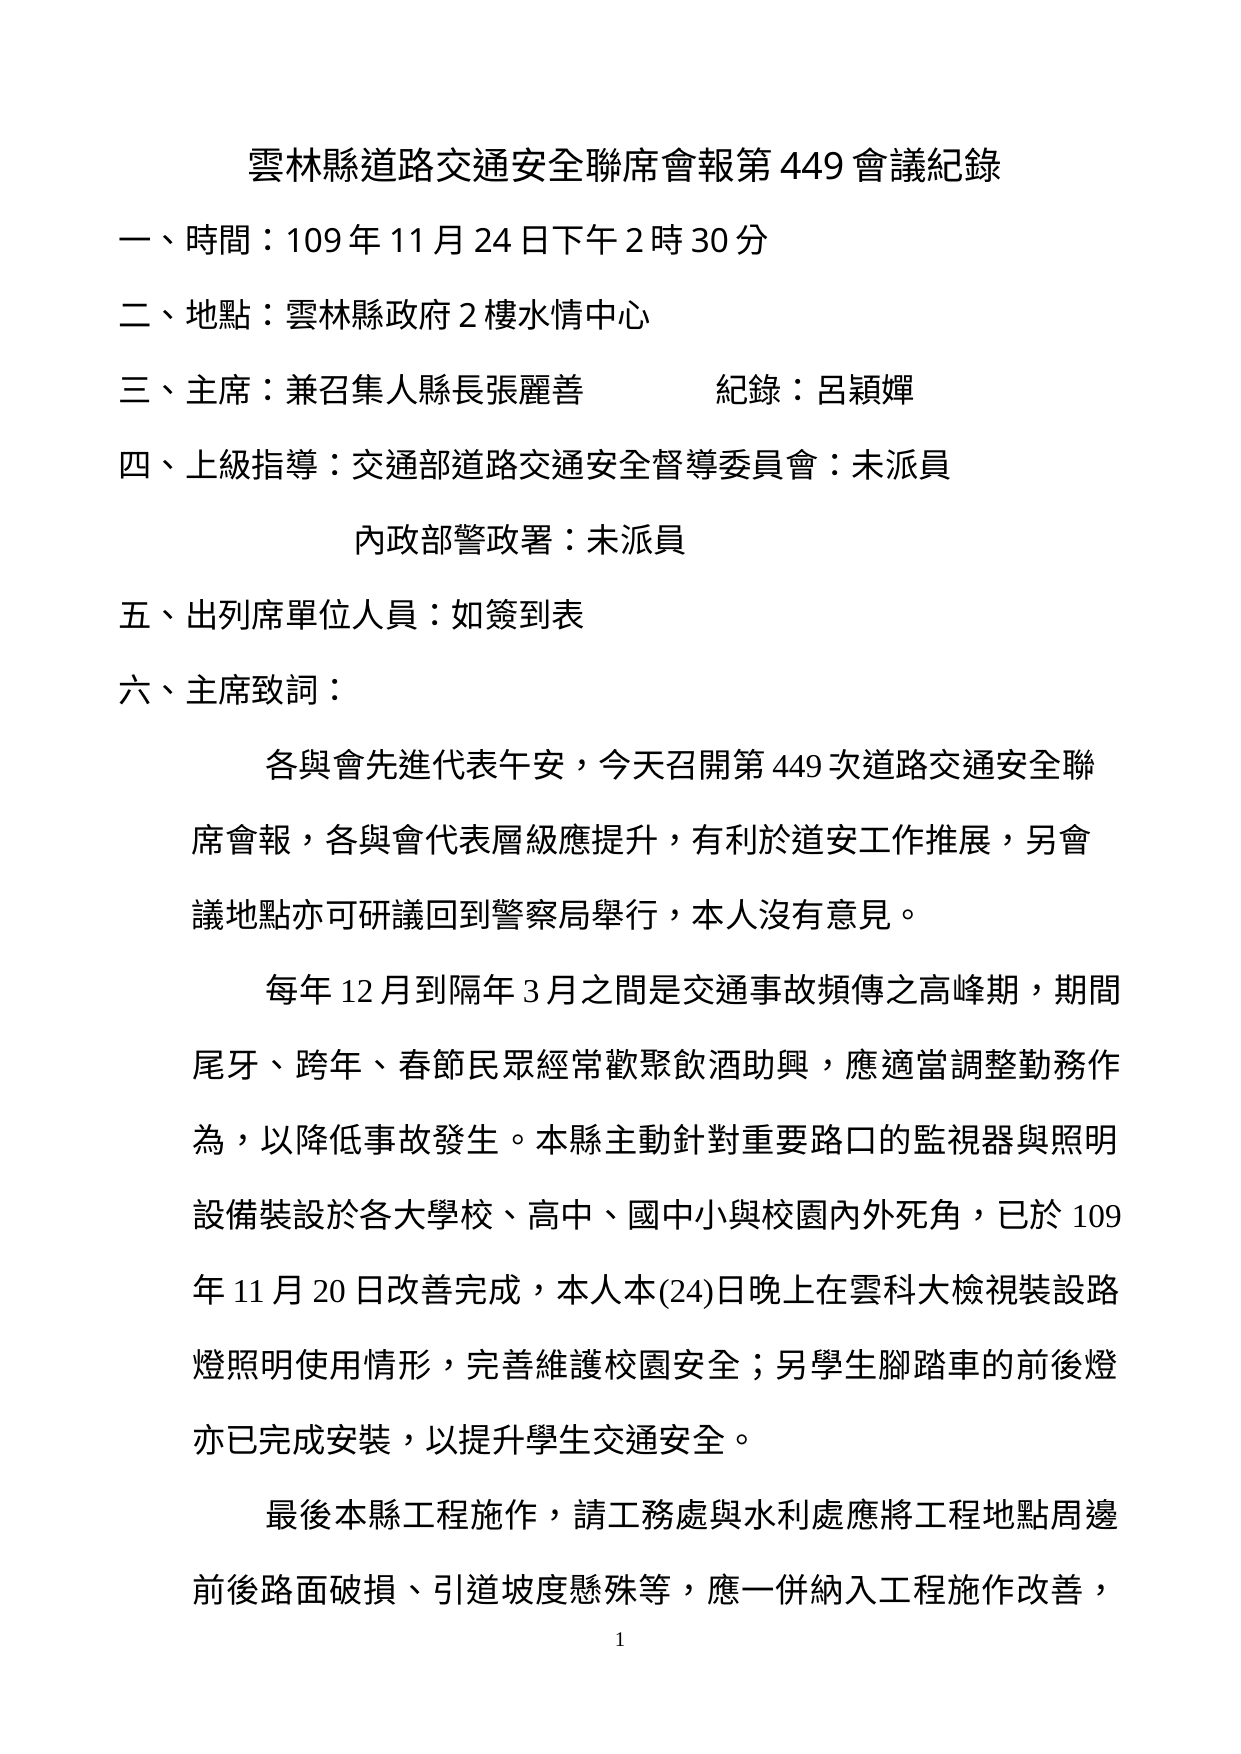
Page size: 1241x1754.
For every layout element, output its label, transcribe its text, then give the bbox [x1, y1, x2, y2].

text 四、上級指導：交通部道路交通安全督導委員會：未派員 [118, 425, 1121, 500]
text 一、時間：109年11月24日下午2時30分 [118, 200, 1121, 275]
text 雲林縣道路交通安全聯席會報第449會議紀錄 [118, 125, 1121, 200]
list 最後本縣工程施作，請工務處與水利處應將工程地點周邊、前後路面破損、引道坡度懸殊等，應一併納入工程施作改善，以維用路人交通安全。 [192, 1475, 1121, 1625]
list 每年12月到隔年3月之間是交通事故頻傳之高峰期，期間尾牙、跨年、春節民眾經常歡聚飲酒助興，應適當調整勤務作為，以降低事故發生。本縣主動針對重要路口的監視器與照明設備裝設於各大學校、高中、國中小與校園內外死角，已於109年11月20日改善完成，本人本(24)日晚上在雲科大檢視裝設路燈照明使用情形，完善維護校園安全；另學生腳踏車的前後燈亦已完成安裝，以提升學生交通安全。 [192, 950, 1121, 1475]
text 各與會先進代表午安，今天召開第449次道路交通安全聯席會報，各與會代表層級應提升，有利於道安工作推展，另會議地點亦可研議回到警察局舉行，本人沒有意見。 [192, 725, 1121, 950]
text 六、主席致詞： [118, 650, 1121, 725]
text 五、出列席單位人員：如簽到表 [118, 575, 1121, 650]
text 三、主席：兼召集人縣長張麗善 紀錄：呂穎嬋 [118, 350, 1121, 425]
text 二、地點：雲林縣政府2樓水情中心 [118, 275, 1121, 350]
text 內政部警政署：未派員 [353, 500, 1121, 575]
